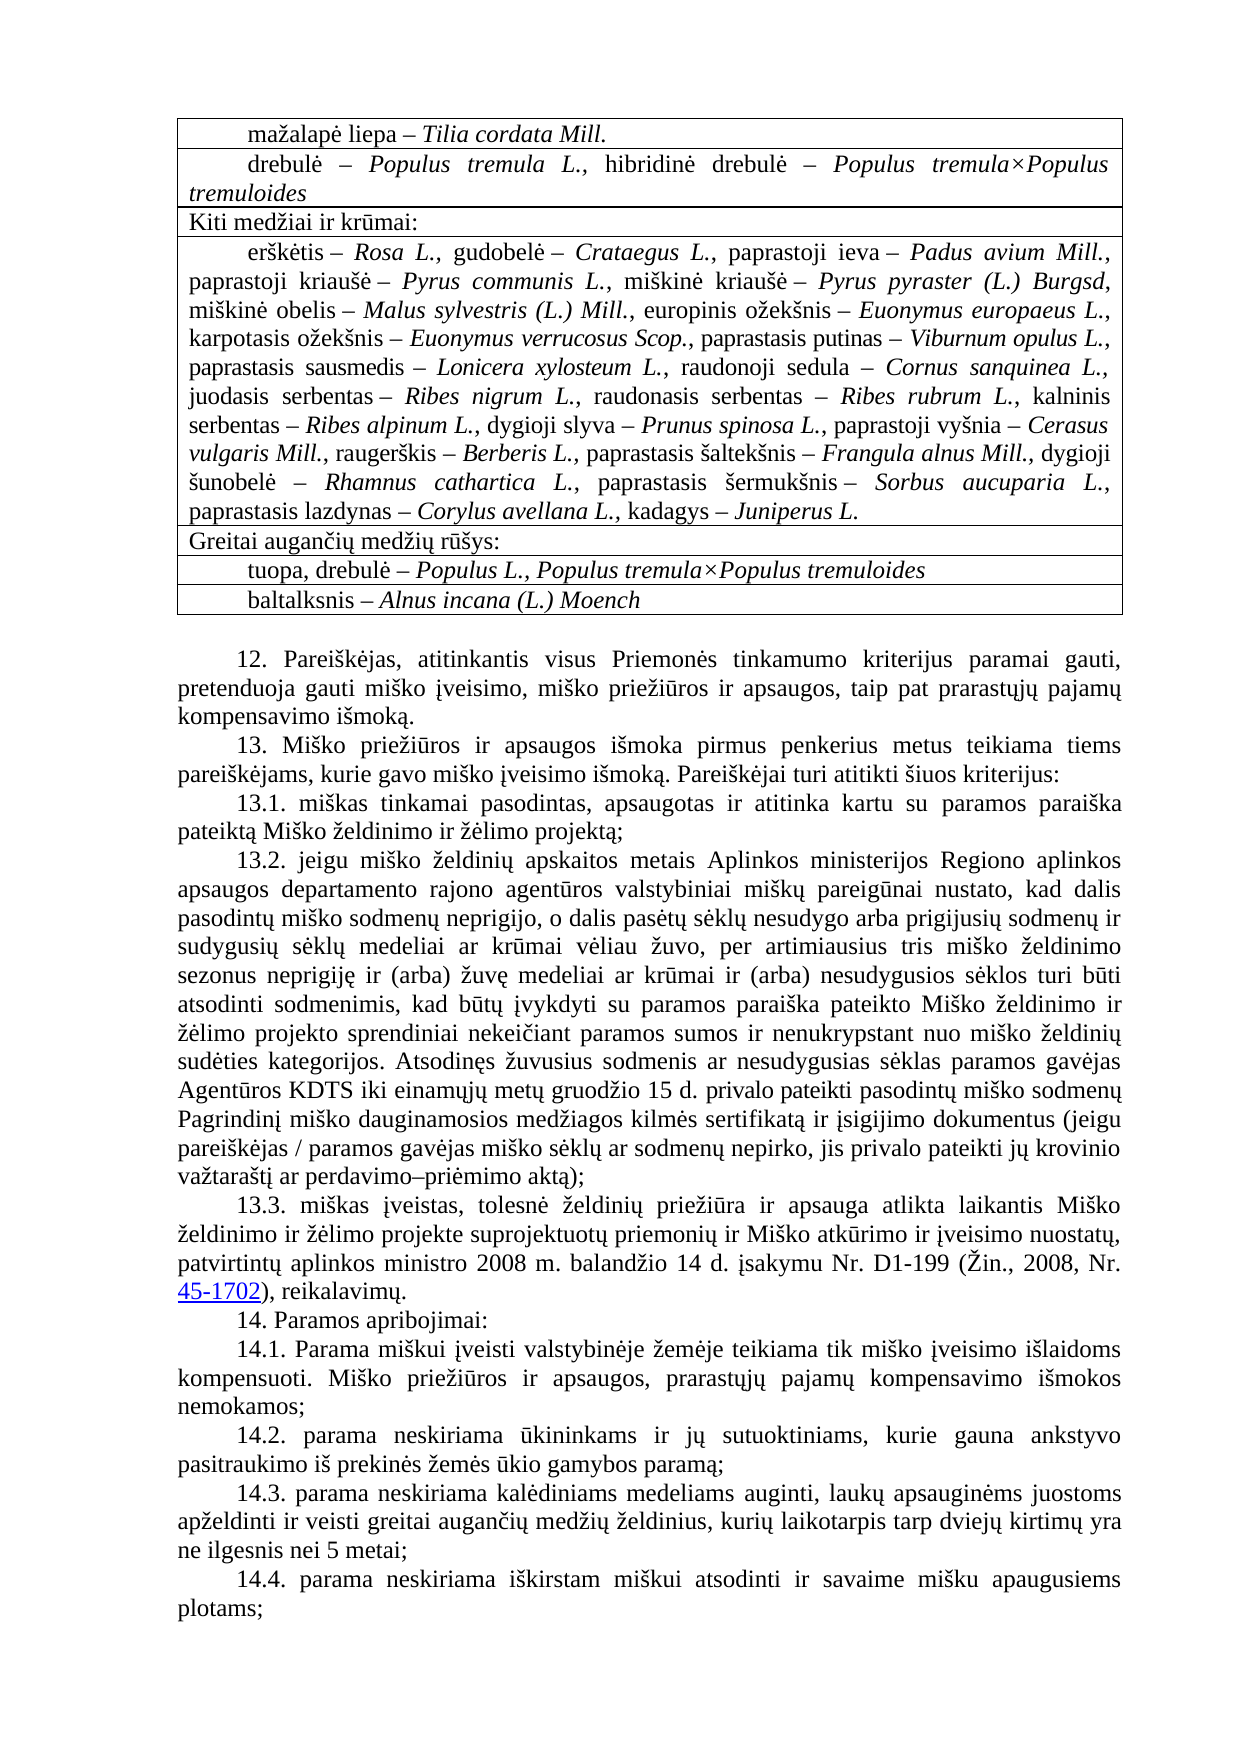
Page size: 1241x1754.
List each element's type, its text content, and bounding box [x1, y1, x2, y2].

table_cell tuopa, drebulė – Populus L., Populus tremula×Populus tremuloides [178, 556, 1122, 584]
text 14.3. parama neskiriama kalėdiniams medeliams auginti, laukų apsauginėms juostoms apželdinti ir veisti greitai augančių medžių želdinius, kurių laikotarpis tarp dviejų kirtimų yra ne ilgesnis nei 5 metai; [177, 1478, 1122, 1564]
table_cell mažalapė liepa – Tilia cordata Mill. [178, 119, 1122, 148]
table_cell erškėtis – Rosa L., gudobelė – Crataegus L., paprastoji ieva – Padus avium Mill., paprastoji kriaušė – Pyrus communis L., miškinė kriaušė – Pyrus pyraster (L.) Burgsd, miškinė obelis – Malus sylvestris (L.) Mill., europinis ožekšnis – Euonymus europaeus L., karpotasis ožekšnis – Euonymus verrucosus Scop., paprastasis putinas – Viburnum opulus L., paprastasis sausmedis – Lonicera xylosteum L., raudonoji sedula – Cornus sanquinea L., juodasis serbentas – Ribes nigrum L., raudonasis serbentas – Ribes rubrum L., kalninis serbentas – Ribes alpinum L., dygioji slyva – Prunus spinosa L., paprastoji vyšnia – Cerasus vulgaris Mill., raugerškis – Berberis L., paprastasis šaltekšnis – Frangula alnus Mill., dygioji šunobelė – Rhamnus cathartica L., paprastasis šermukšnis – Sorbus aucuparia L., paprastasis lazdynas – Corylus avellana L., kadagys – Juniperus L. [178, 237, 1122, 525]
text 12. Pareiškėjas, atitinkantis visus Priemonės tinkamumo kriterijus paramai gauti, pretenduoja gauti miško įveisimo, miško priežiūros ir apsaugos, taip pat prarastųjų pajamų kompensavimo išmoką. [177, 644, 1122, 730]
text 13.3. miškas įveistas, tolesnė želdinių priežiūra ir apsauga atlikta laikantis Miško želdinimo ir žėlimo projekte suprojektuotų priemonių ir Miško atkūrimo ir įveisimo nuostatų, patvirtintų aplinkos ministro 2008 m. balandžio 14 d. įsakymu Nr. D1-199 (Žin., 2008, Nr. 45-1702), reikalavimų. [177, 1190, 1122, 1305]
text 14. Paramos apribojimai: [177, 1305, 1122, 1334]
table_cell baltalksnis – Alnus incana (L.) Moench [178, 585, 1122, 614]
table_cell Greitai augančių medžių rūšys: [178, 526, 1122, 554]
text 14.4. parama neskiriama iškirstam miškui atsodinti ir savaime mišku apaugusiems plotams; [177, 1564, 1122, 1621]
text 13.2. jeigu miško želdinių apskaitos metais Aplinkos ministerijos Regiono aplinkos apsaugos departamento rajono agentūros valstybiniai miškų pareigūnai nustato, kad dalis pasodintų miško sodmenų neprigijo, o dalis pasėtų sėklų nesudygo arba prigijusių sodmenų ir sudygusių sėklų medeliai ar krūmai vėliau žuvo, per artimiausius tris miško želdinimo sezonus neprigiję ir (arba) žuvę medeliai ar krūmai ir (arba) nesudygusios sėklos turi būti atsodinti sodmenimis, kad būtų įvykdyti su paramos paraiška pateikto Miško želdinimo ir žėlimo projekto sprendiniai nekeičiant paramos sumos ir nenukrypstant nuo miško želdinių sudėties kategorijos. Atsodinęs žuvusius sodmenis ar nesudygusias sėklas paramos gavėjas Agentūros KDTS iki einamųjų metų gruodžio 15 d. privalo pateikti pasodintų miško sodmenų Pagrindinį miško dauginamosios medžiagos kilmės sertifikatą ir įsigijimo dokumentus (jeigu pareiškėjas / paramos gavėjas miško sėklų ar sodmenų nepirko, jis privalo pateikti jų krovinio važtaraštį ar perdavimo–priėmimo aktą); [177, 845, 1122, 1190]
text 14.2. parama neskiriama ūkininkams ir jų sutuoktiniams, kurie gauna ankstyvo pasitraukimo iš prekinės žemės ūkio gamybos paramą; [177, 1420, 1122, 1478]
table_cell Kiti medžiai ir krūmai: [178, 208, 1122, 236]
table_cell drebulė – Populus tremula L., hibridinė drebulė – Populus tremula×Populus tremuloides [178, 149, 1122, 206]
text 13.1. miškas tinkamai pasodintas, apsaugotas ir atitinka kartu su paramos paraiška pateiktą Miško želdinimo ir žėlimo projektą; [177, 788, 1122, 845]
text 13. Miško priežiūros ir apsaugos išmoka pirmus penkerius metus teikiama tiems pareiškėjams, kurie gavo miško įveisimo išmoką. Pareiškėjai turi atitikti šiuos kriterijus: [177, 730, 1122, 788]
text 14.1. Parama miškui įveisti valstybinėje žemėje teikiama tik miško įveisimo išlaidoms kompensuoti. Miško priežiūros ir apsaugos, prarastųjų pajamų kompensavimo išmokos nemokamos; [177, 1334, 1122, 1420]
